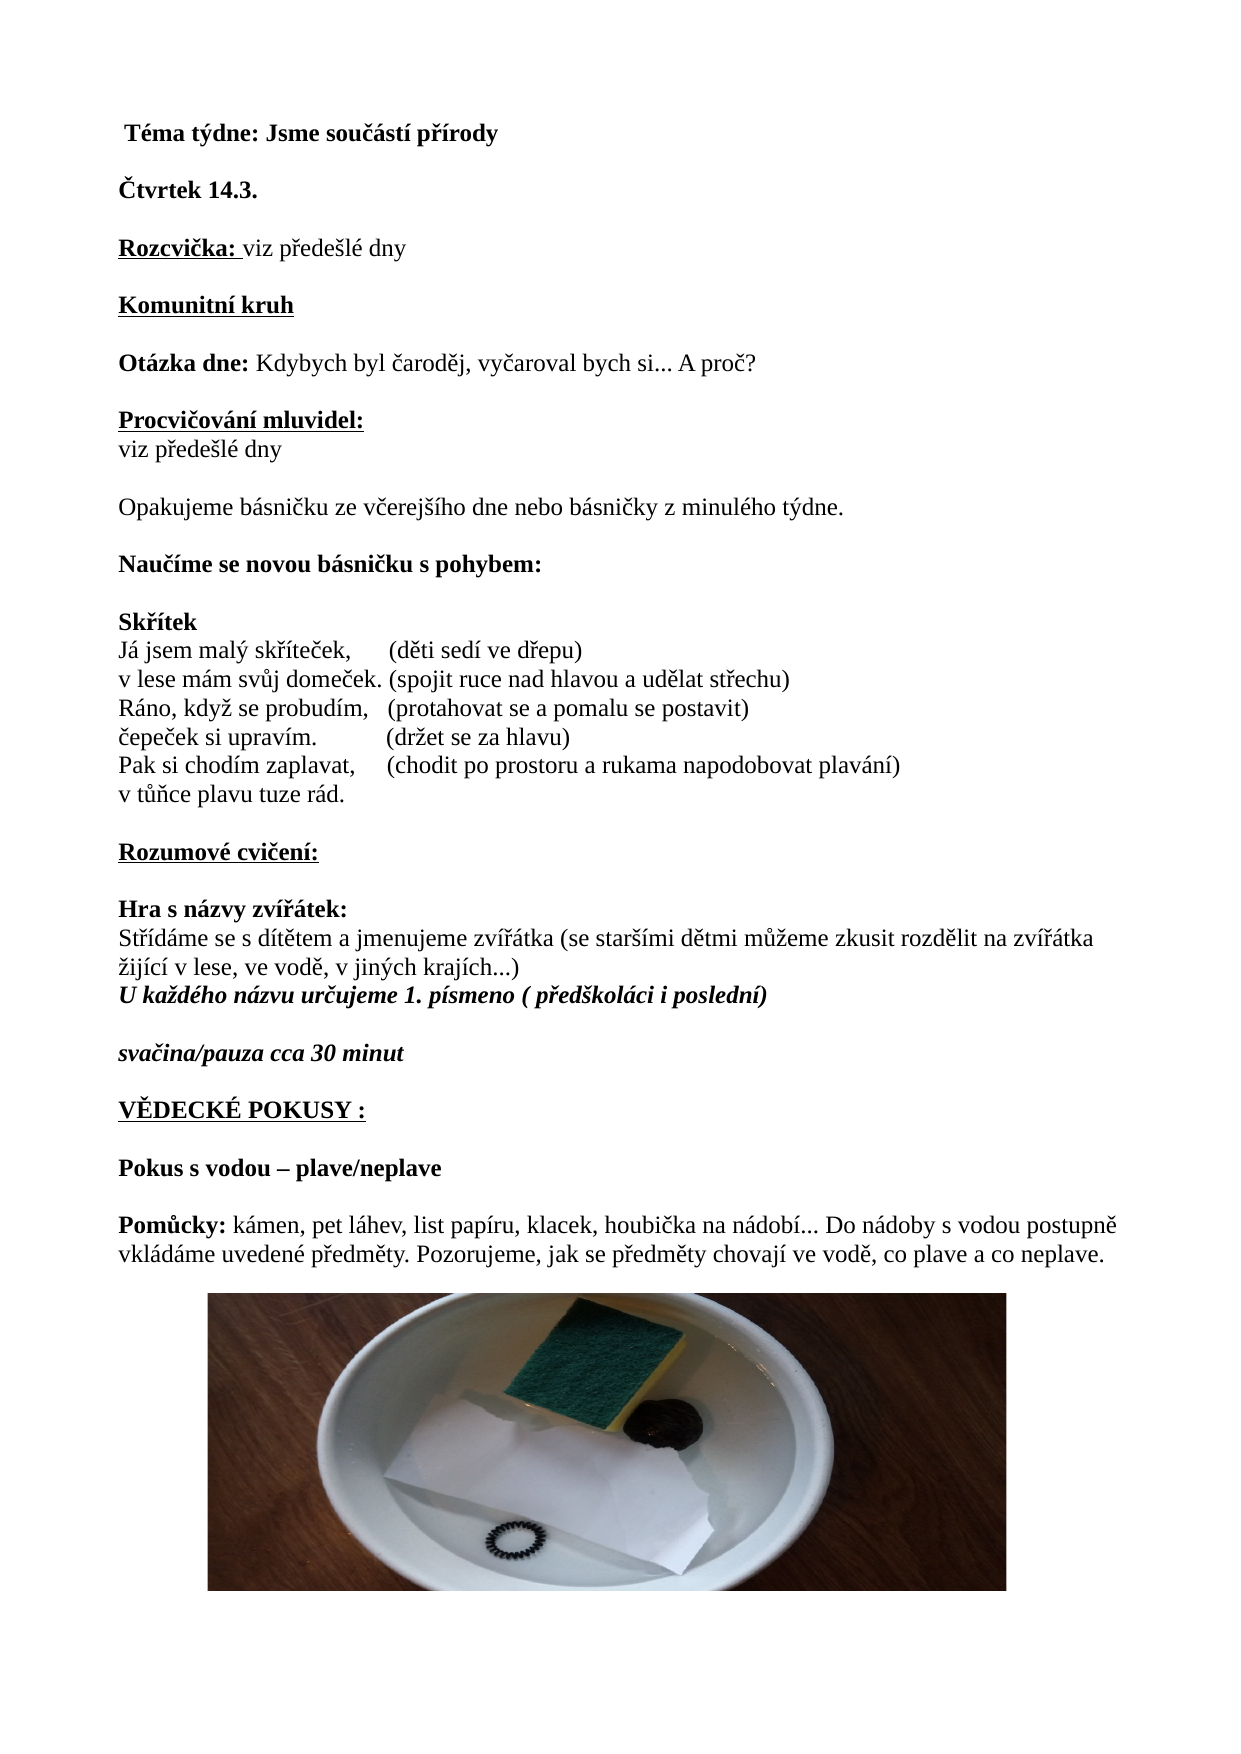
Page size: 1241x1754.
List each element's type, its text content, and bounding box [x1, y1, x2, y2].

text Pak si chodím zaplavat, (chodit po prostoru a rukama napodobovat plavání) [118, 751, 1122, 779]
text Čtvrtek 14.3. [118, 176, 1122, 204]
text Otázka dne: Kdybych byl čaroděj, vyčaroval bych si... A proč? [118, 348, 1122, 377]
text v tůňce plavu tuze rád. [118, 779, 1122, 808]
text Hra s názvy zvířátek: [118, 894, 1122, 923]
text Střídáme se s dítětem a jmenujeme zvířátka (se staršími dětmi můžeme zkusit rozdělit na zvířátka žijící v lese, ve vodě, v jiných krajích...) [118, 923, 1122, 981]
text svačina/pauza cca 30 minut [118, 1038, 1122, 1067]
text čepeček si upravím. (držet se za hlavu) [118, 722, 1122, 751]
text Rozumové cvičení: [118, 837, 1122, 866]
text Rozcvička: viz předešlé dny [118, 233, 1122, 262]
text Já jsem malý skříteček, (děti sedí ve dřepu) [118, 636, 1122, 664]
text v lese mám svůj domeček. (spojit ruce nad hlavou a udělat střechu) [118, 664, 1122, 693]
text U každého názvu určujeme 1. písmeno ( předškoláci i poslední) [118, 981, 1122, 1009]
text Pokus s vodou – plave/neplave [118, 1153, 1122, 1182]
text Procvičování mluvidel: [118, 406, 1122, 434]
text Komunitní kruh [118, 291, 1122, 319]
text Ráno, když se probudím, (protahovat se a pomalu se postavit) [118, 693, 1122, 722]
text Naučíme se novou básničku s pohybem: [118, 549, 1122, 578]
text Pomůcky: kámen, pet láhev, list papíru, klacek, houbička na nádobí... Do nádoby s vodou postupně vkládáme uvedené předměty. Pozorujeme, jak se předměty chovají ve vodě, co plave a co neplave. [118, 1211, 1122, 1268]
text Opakujeme básničku ze včerejšího dne nebo básničky z minulého týdne. [118, 492, 1122, 521]
text VĚDECKÉ POKUSY : [118, 1096, 1122, 1124]
text Skřítek [118, 607, 1122, 636]
text viz předešlé dny [118, 434, 1122, 463]
text Téma týdne: Jsme součástí přírody [118, 118, 1122, 147]
